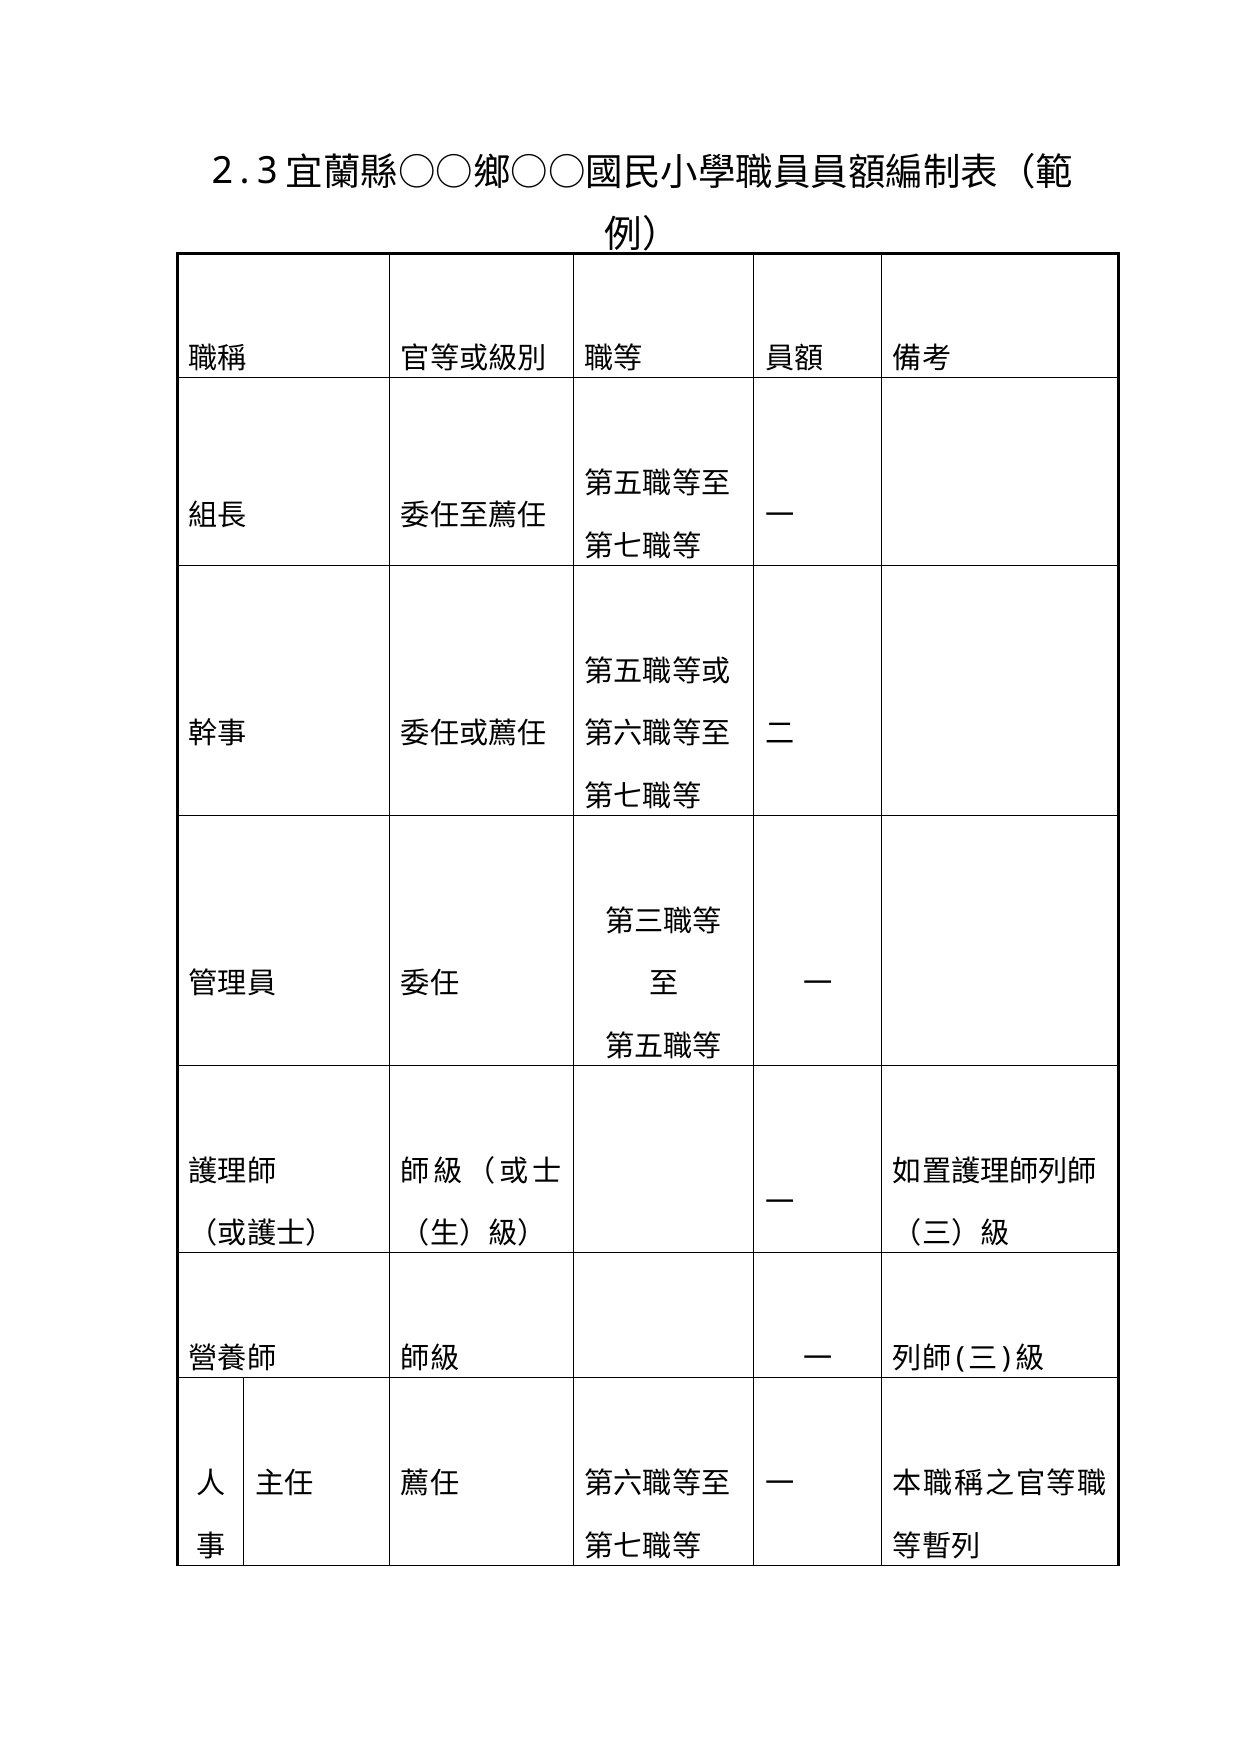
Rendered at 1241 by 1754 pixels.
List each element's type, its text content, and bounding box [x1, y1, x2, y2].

table_cell 第六職等至 第七職等 [574, 1378, 753, 1564]
table_header 官等或級別 [390, 255, 573, 377]
table_cell 人事 [179, 1378, 243, 1564]
table_cell 第五職等至 第七職等 [574, 378, 753, 564]
table_header 職等 [574, 255, 753, 377]
table_cell 委任至薦任 [390, 378, 573, 564]
table_header 備考 [882, 255, 1117, 377]
table_cell 一 [754, 816, 881, 1064]
table_cell [882, 816, 1117, 1064]
table_header 職稱 [179, 255, 389, 377]
table_cell 一 [754, 1253, 881, 1377]
table_cell 主任 [244, 1378, 389, 1564]
table_cell [882, 566, 1117, 814]
table_cell [574, 1253, 753, 1377]
table_cell 薦任 [390, 1378, 573, 1564]
table_cell 第三職等 至 第五職等 [574, 816, 753, 1064]
table_cell 管理員 [179, 816, 389, 1064]
table_cell 師級 [390, 1253, 573, 1377]
table_cell [574, 1066, 753, 1252]
table_cell 師級（或士（生）級） [390, 1066, 573, 1252]
table_cell 一 [754, 1378, 881, 1564]
table_cell 如置護理師列師（三）級 [882, 1066, 1117, 1252]
table_header 員額 [754, 255, 881, 377]
table_cell 委任或薦任 [390, 566, 573, 814]
table_cell 第五職等或第六職等至第七職等 [574, 566, 753, 814]
table_cell 幹事 [179, 566, 389, 814]
table_cell [882, 378, 1117, 564]
table_cell 委任 [390, 816, 573, 1064]
table_cell 二 [754, 566, 881, 814]
table_cell 組長 [179, 378, 389, 564]
table_cell 本職稱之官等職等暫列 [882, 1378, 1117, 1564]
table_cell 列師(三)級 [882, 1253, 1117, 1377]
table_cell 一 [754, 378, 881, 564]
table_cell 一 [754, 1066, 881, 1252]
table_cell 營養師 [179, 1253, 389, 1377]
table_cell 護理師 （或護士） [179, 1066, 389, 1252]
text 2.3宜蘭縣○○鄉○○國民小學職員員額編制表（範例） [177, 127, 1106, 252]
